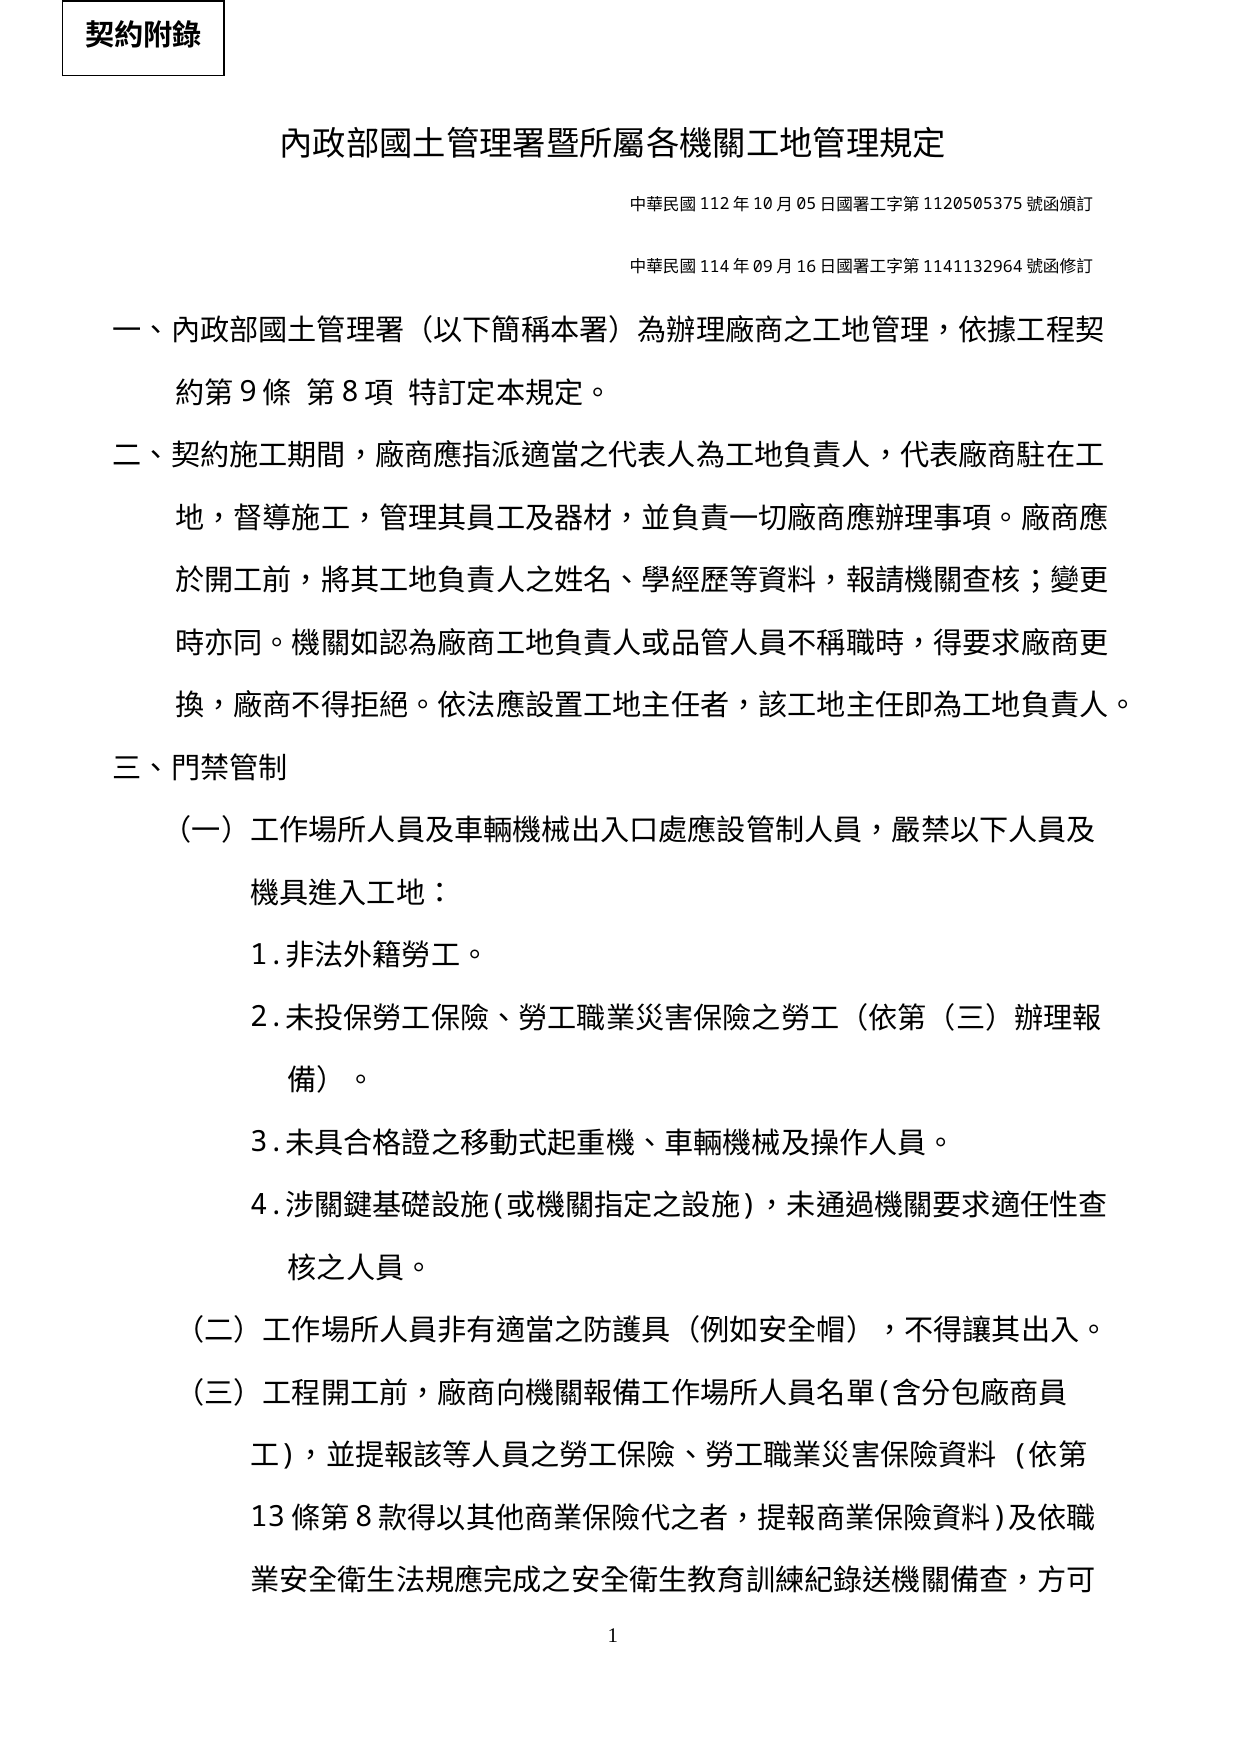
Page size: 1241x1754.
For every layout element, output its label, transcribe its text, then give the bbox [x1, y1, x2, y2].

text 3.未具合格證之移動式起重機、車輛機械及操作人員。 [250, 1099, 1112, 1161]
text 4.涉關鍵基礎設施(或機關指定之設施)，未通過機關要求適任性查核之人員。 [250, 1161, 1112, 1286]
text 一、內政部國土管理署（以下簡稱本署）為辦理廠商之工地管理，依據工程契約第9條 第8項 特訂定本規定。 [112, 286, 1112, 411]
text 三、門禁管制 [112, 724, 1112, 786]
text 中華民國114年09月16日國署工字第1141132964號函修訂 [629, 224, 1112, 286]
text 二、契約施工期間，廠商應指派適當之代表人為工地負責人，代表廠商駐在工地，督導施工，管理其員工及器材，並負責一切廠商應辦理事項。廠商應於開工前，將其工地負責人之姓名、學經歷等資料，報請機關查核；變更時亦同。機關如認為廠商工地負責人或品管人員不稱職時，得要求廠商更換，廠商不得拒絕。依法應設置工地主任者，該工地主任即為工地負責人。 [112, 411, 1112, 724]
text 契約附錄2 [78, 9, 208, 67]
text 中華民國112年10月05日國署工字第1120505375號函頒訂 [629, 161, 1112, 224]
text 內政部國土管理署暨所屬各機關工地管理規定 [112, 99, 1112, 161]
text 1.非法外籍勞工。 [250, 911, 1112, 974]
text （三）工程開工前，廠商向機關報備工作場所人員名單(含分包廠商員工)，並提報該等人員之勞工保險、勞工職業災害保險資料 (依第13條第8款得以其他商業保險代之者，提報商業保險資料)及依職業安全衛生法規應完成之安全衛生教育訓練紀錄送機關備查，方可 [175, 1349, 1112, 1599]
text （一）工作場所人員及車輛機械出入口處應設管制人員，嚴禁以下人員及機具進入工地： [162, 786, 1112, 911]
text （二）工作場所人員非有適當之防護具（例如安全帽），不得讓其出入。 [175, 1286, 1112, 1349]
text 2.未投保勞工保險、勞工職業災害保險之勞工（依第（三）辦理報備）。 [250, 974, 1112, 1099]
